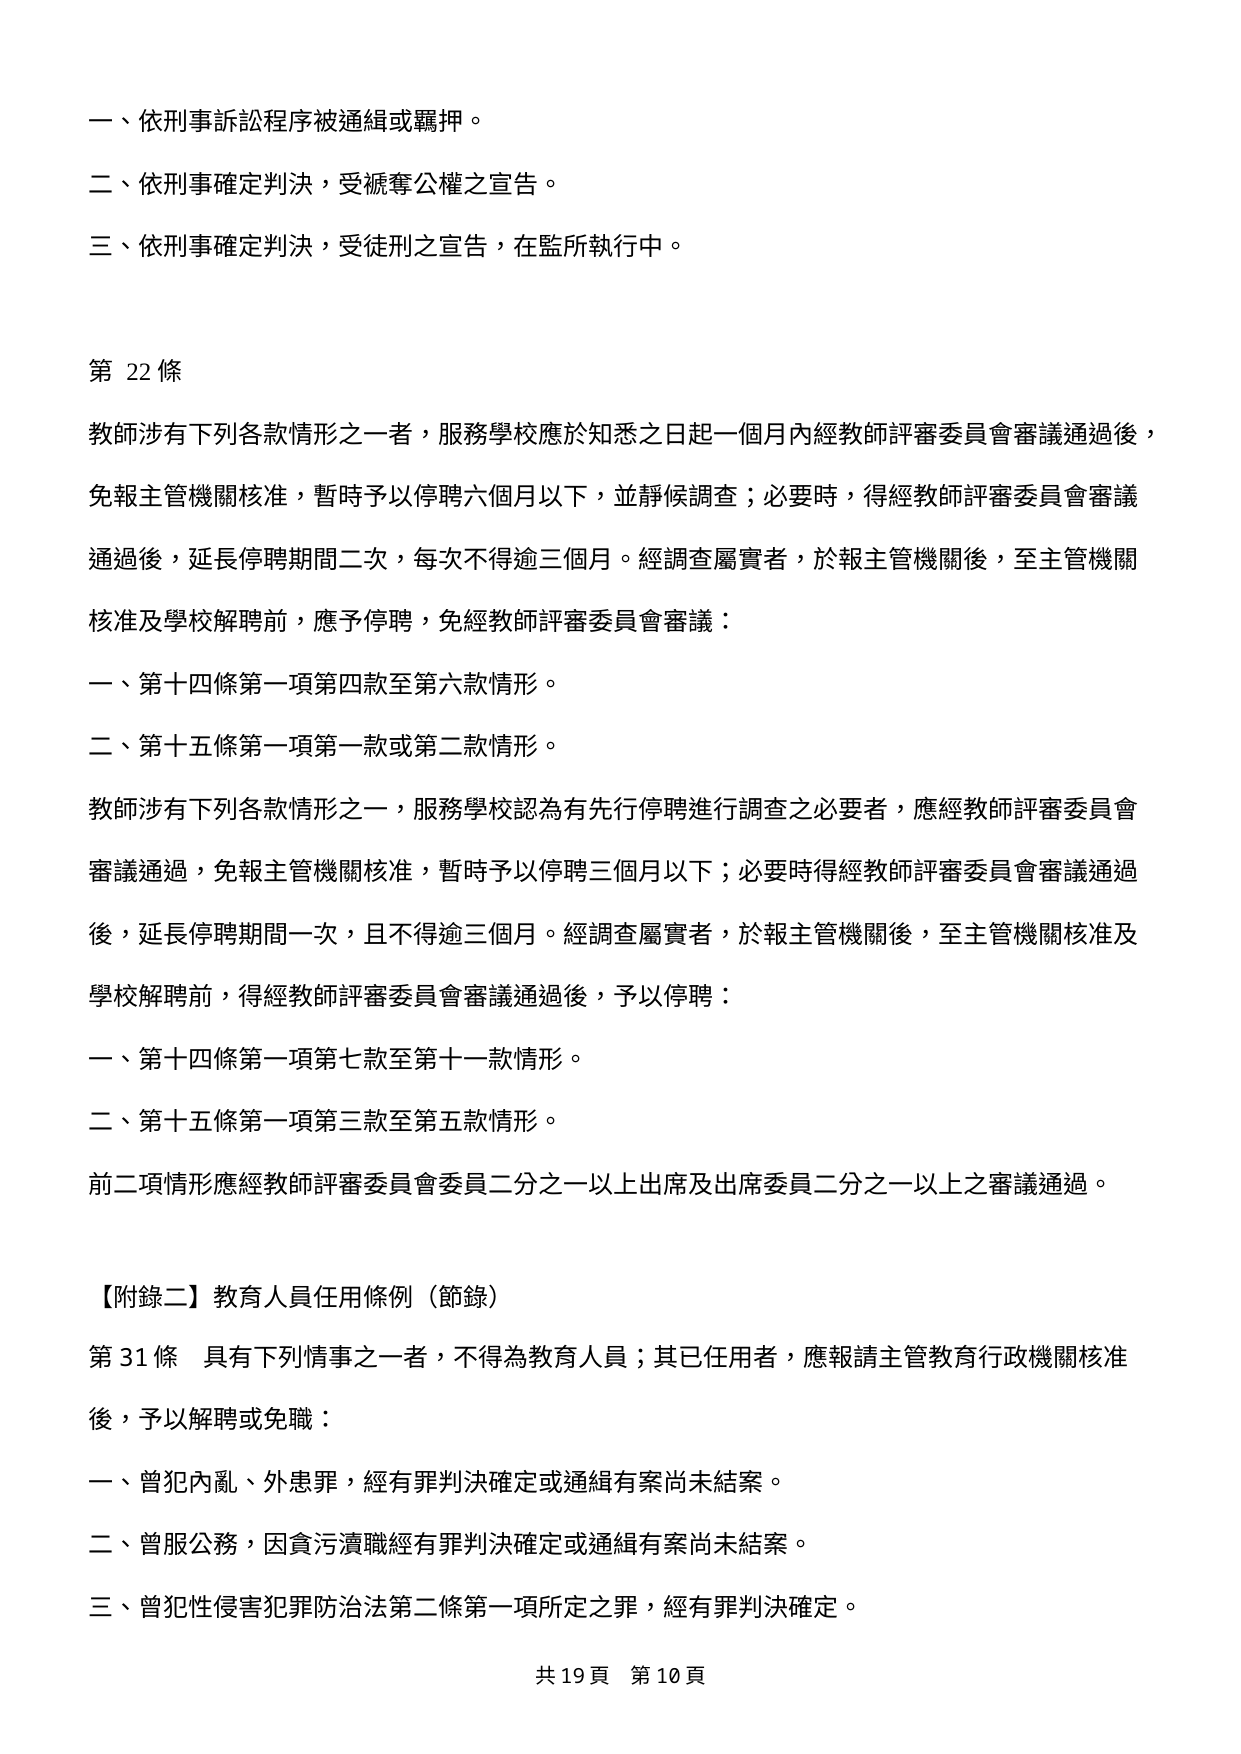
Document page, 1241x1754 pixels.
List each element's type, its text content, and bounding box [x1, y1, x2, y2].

text 二、第十五條第一項第一款或第二款情形。 [89, 703, 1152, 766]
text 一、曾犯內亂、外患罪，經有罪判決確定或通緝有案尚未結案。 [89, 1438, 1152, 1501]
text 前二項情形應經教師評審委員會委員二分之一以上出席及出席委員二分之一以上之審議通過。 [89, 1141, 1152, 1203]
text 三、依刑事確定判決，受徒刑之宣告，在監所執行中。 [89, 203, 1152, 266]
text 二、依刑事確定判決，受褫奪公權之宣告。 [89, 141, 1152, 203]
text 教師涉有下列各款情形之一者，服務學校應於知悉之日起一個月內經教師評審委員會審議通過後，免報主管機關核准，暫時予以停聘六個月以下，並靜候調查；必要時，得經教師評審委員會審議通過後，延長停聘期間二次，每次不得逾三個月。經調查屬實者，於報主管機關後，至主管機關核准及學校解聘前，應予停聘，免經教師評審委員會審議： [89, 391, 1152, 641]
text 三、曾犯性侵害犯罪防治法第二條第一項所定之罪，經有罪判決確定。 [89, 1563, 1152, 1626]
text 一、第十四條第一項第七款至第十一款情形。 [89, 1016, 1152, 1078]
text 【附錄二】教育人員任用條例（節錄） [89, 1278, 1152, 1313]
text 一、第十四條第一項第四款至第六款情形。 [89, 641, 1152, 703]
text 二、第十五條第一項第三款至第五款情形。 [89, 1078, 1152, 1141]
text 第31條 具有下列情事之一者，不得為教育人員；其已任用者，應報請主管教育行政機關核准後，予以解聘或免職： [89, 1313, 1152, 1438]
text 一、依刑事訴訟程序被通緝或羈押。 [89, 78, 1152, 141]
text 教師涉有下列各款情形之一，服務學校認為有先行停聘進行調查之必要者，應經教師評審委員會審議通過，免報主管機關核准，暫時予以停聘三個月以下；必要時得經教師評審委員會審議通過後，延長停聘期間一次，且不得逾三個月。經調查屬實者，於報主管機關後，至主管機關核准及學校解聘前，得經教師評審委員會審議通過後，予以停聘： [89, 766, 1152, 1016]
text 第 22 條 [89, 328, 1152, 391]
text 二、曾服公務，因貪污瀆職經有罪判決確定或通緝有案尚未結案。 [89, 1501, 1152, 1563]
